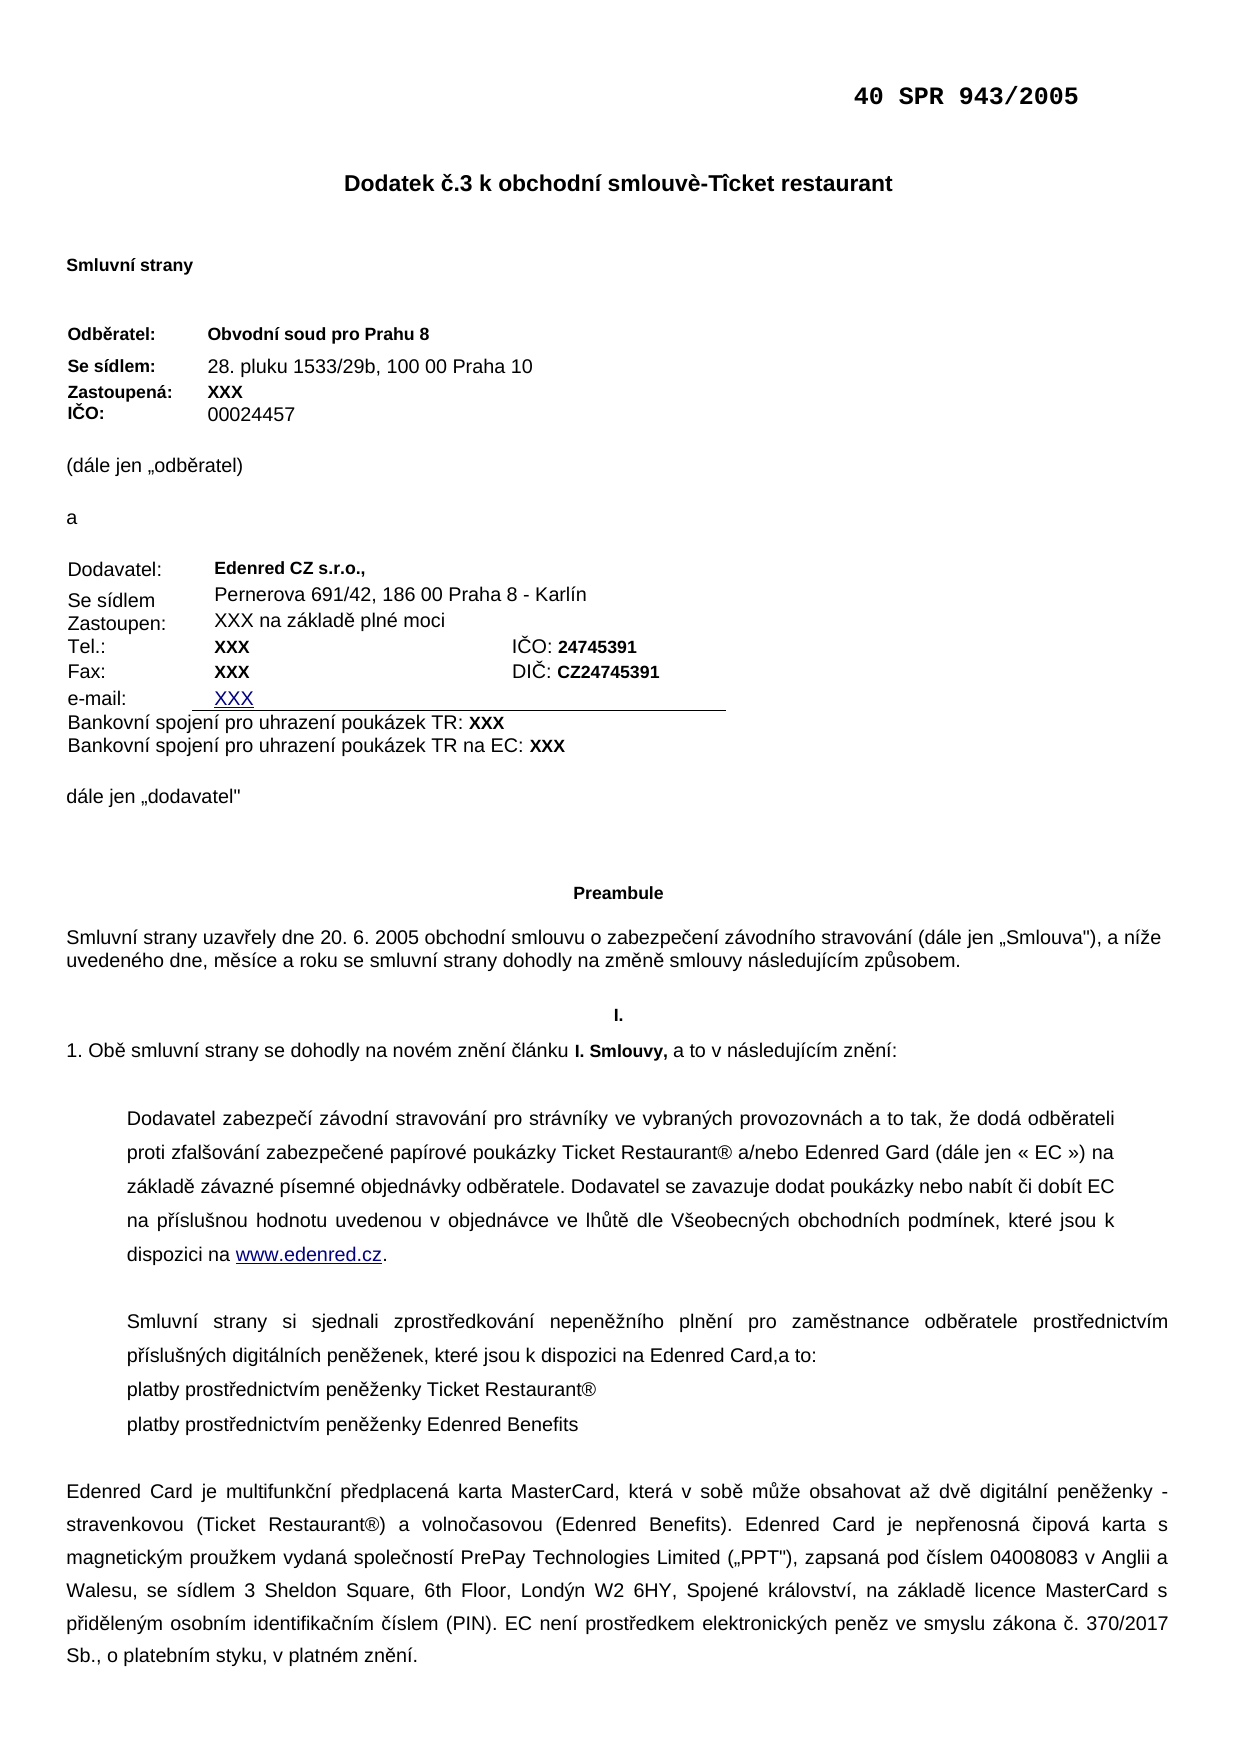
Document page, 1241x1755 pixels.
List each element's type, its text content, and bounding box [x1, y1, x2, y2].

text Bankovní spojení pro uhrazení poukázek TR: XXX [67, 711, 1170, 733]
subtitle Dodatek č.3 k obchodní smlouvè-Tîcket restaurant [66, 170, 1170, 197]
text Bankovní spojení pro uhrazení poukázek TR na EC: XXX [67, 733, 1170, 756]
table_cell IČO: [66, 403, 206, 425]
table_header Dodavatel: [66, 558, 192, 582]
table_cell Se sídlem: Zastoupená: [66, 348, 206, 403]
text Dodavatel zabezpečí závodní stravování pro strávníky ve vybraných provozovnách a to tak, že dodá odběrateli proti zfalšování zabezpečené papírové poukázky Ticket Restaurant® a/nebo Edenred Gard (dále jen « EC ») na základě závazné písemné objednávky odběratele. Dodavatel se zavazuje dodat poukázky nebo nabít či dobít EC na příslušnou hodnotu uvedenou v objednávce ve lhůtě dle Všeobecných obchodních podmínek, které jsou k dispozici na www.edenred.cz. [127, 1107, 1116, 1266]
text platby prostřednictvím peněženky Edenred Benefits [66, 1412, 1170, 1435]
table_cell 28. pluku 1533/29b, 100 00 Praha 10 XXX [206, 348, 625, 403]
text a [66, 506, 1170, 528]
table_cell 00024457 [206, 403, 625, 425]
text Smluvní strany uzavřely dne 20. 6. 2005 obchodní smlouvu o zabezpečení závodního stravování (dále jen „Smlouva"), a níže uvedeného dne, měsíce a roku se smluvní strany dohodly na změně smlouvy následujícím způsobem. [66, 926, 1170, 971]
table_header Obvodní soud pro Prahu 8 [206, 324, 625, 348]
text platby prostřednictvím peněženky Ticket Restaurant® [66, 1378, 1170, 1401]
text (dále jen „odběratel) [66, 454, 1170, 477]
text 40 SPR 943/2005 [854, 84, 1090, 112]
table_cell XXX DIČ: CZ24745391 [192, 660, 726, 686]
subtitle Preambule [66, 883, 1170, 903]
table_cell Tel.: [66, 635, 192, 660]
table_cell Fax: [66, 660, 192, 686]
text Edenred Card je multifunkční předplacená karta MasterCard, která v sobě může obsahovat až dvě digitální peněženky - stravenkovou (Ticket Restaurant®) a volnočasovou (Edenred Benefits). Edenred Card je nepřenosná čipová karta s magnetickým proužkem vydaná společností PrePay Technologies Limited („PPT"), zapsaná pod číslem 04008083 v Anglii a Walesu, se sídlem 3 Sheldon Square, 6th Floor, Londýn W2 6HY, Spojené království, na základě licence MasterCard s přiděleným osobním identifikačním číslem (PIN). EC není prostředkem elektronických peněz ve smyslu zákona č. 370/2017 Sb., o platebním styku, v platném znění. [66, 1480, 1170, 1667]
table_header Edenred CZ s.r.o., [192, 558, 726, 582]
subtitle I. [66, 1005, 1170, 1025]
table_cell XXX [192, 686, 726, 710]
text 1. Obě smluvní strany se dohodly na novém znění článku I. Smlouvy, a to v následujícím znění: [66, 1039, 1170, 1062]
text Smluvní strany si sjednali zprostředkování nepeněžního plnění pro zaměstnance odběratele prostřednictvím příslušných digitálních peněženek, které jsou k dispozici na Edenred Card,a to: [127, 1310, 1170, 1367]
table_cell XXX IČO: 24745391 [192, 635, 726, 660]
text dále jen „dodavatel" [66, 785, 1170, 808]
table_cell e-mail: [66, 686, 192, 710]
table_header Odběratel: [66, 324, 206, 348]
table_cell Se sídlem Zastoupen: [66, 582, 192, 635]
table_cell Pernerova 691/42, 186 00 Praha 8 - Karlín XXX na základě plné moci [192, 582, 726, 635]
subtitle Smluvní strany [66, 255, 1170, 276]
